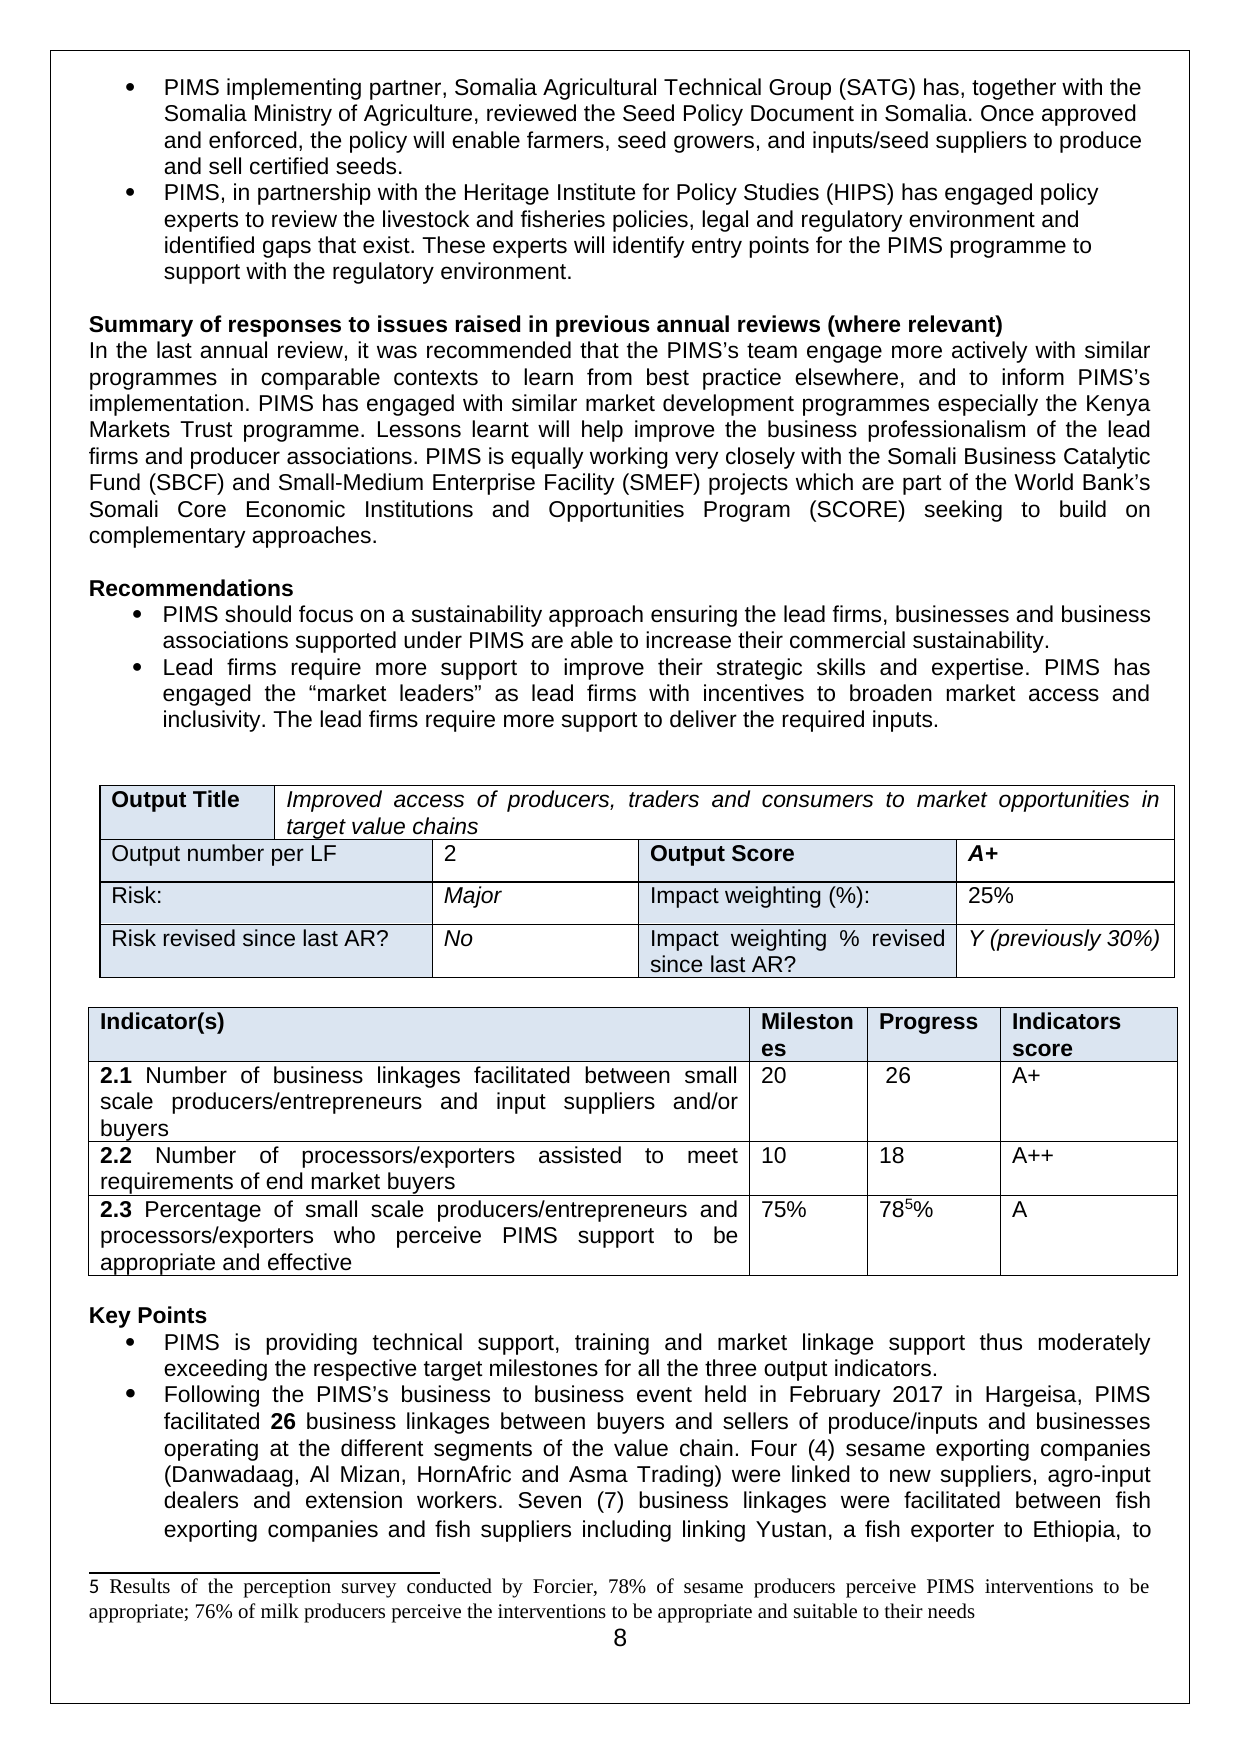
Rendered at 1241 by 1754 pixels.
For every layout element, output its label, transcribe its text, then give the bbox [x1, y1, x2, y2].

table_cell Impact weighting (%): [639, 883, 956, 923]
list Lead firms require more support to improve their strategic skills and expertise. PIMS has engaged the “market leaders” as lead firms with incentives to broaden market access and inclusivity. The lead firms require more support to deliver the required inputs. [133, 654, 1152, 733]
table_cell 18 [868, 1142, 1000, 1195]
list PIMS should focus on a sustainability approach ensuring the lead firms, businesses and business associations supported under PIMS are able to increase their commercial sustainability. [133, 601, 1152, 654]
table_header Output Title [101, 786, 274, 839]
table_cell Impact weighting % revised since last AR? [639, 925, 956, 977]
table_cell 2.1 Number of business linkages facilitated between small scale producers/entrepreneurs and input suppliers and/or buyers [89, 1062, 749, 1141]
table_header Indicators score [1001, 1008, 1177, 1061]
table_cell 25% [957, 883, 1174, 923]
table_cell A++ [1001, 1142, 1177, 1195]
table_header Progress [868, 1008, 1000, 1061]
table_cell Risk: [101, 883, 432, 923]
table_cell 2.3 Percentage of small scale producers/entrepreneurs and processors/exporters who perceive PIMS support to be appropriate and effective [89, 1196, 749, 1275]
text Recommendations [89, 574, 1152, 601]
list PIMS is providing technical support, training and market linkage support thus moderately exceeding the respective target milestones for all the three output indicators. [126, 1328, 1152, 1381]
text Key Points [89, 1302, 1152, 1328]
table_cell A [1001, 1196, 1177, 1275]
list Following the PIMS’s business to business event held in February 2017 in Hargeisa, PIMS facilitated 26 business linkages between buyers and sellers of produce/inputs and businesses operating at the different segments of the value chain. Four (4) sesame exporting companies (Danwadaag, Al Mizan, HornAfric and Asma Trading) were linked to new suppliers, agro-input dealers and extension workers. Seven (7) business linkages were facilitated between fish exporting companies and fish suppliers including linking Yustan, a fish exporter to Ethiopia, to [126, 1381, 1152, 1542]
table_cell 2.2 Number of processors/exporters assisted to meet requirements of end market buyers [89, 1142, 749, 1195]
table_cell Output number per LF [101, 840, 432, 881]
table_cell Risk revised since last AR? [101, 925, 432, 977]
list PIMS, in partnership with the Heritage Institute for Policy Studies (HIPS) has engaged policy experts to review the livestock and fisheries policies, legal and regulatory environment and identified gaps that exist. These experts will identify entry points for the PIMS programme to support with the regulatory environment. [126, 179, 1152, 285]
table_cell Output Score [639, 840, 956, 881]
table_cell 10 [750, 1142, 867, 1195]
table_cell Major [433, 883, 638, 923]
table_cell 20 [750, 1062, 867, 1141]
table_cell No [433, 925, 638, 977]
table_cell 75% [750, 1196, 867, 1275]
table_header Milestones [750, 1008, 867, 1061]
table_header Indicator(s) [89, 1008, 749, 1061]
list PIMS implementing partner, Somalia Agricultural Technical Group (SATG) has, together with the Somalia Ministry of Agriculture, reviewed the Seed Policy Document in Somalia. Once approved and enforced, the policy will enable farmers, seed growers, and inputs/seed suppliers to produce and sell certified seeds. [126, 74, 1152, 179]
table_cell A+ [1001, 1062, 1177, 1141]
text Summary of responses to issues raised in previous annual reviews (where relevant) [89, 311, 1152, 337]
table_cell 2 [433, 840, 638, 881]
text In the last annual review, it was recommended that the PIMS’s team engage more actively with similar programmes in comparable contexts to learn from best practice elsewhere, and to inform PIMS’s implementation. PIMS has engaged with similar market development programmes especially the Kenya Markets Trust programme. Lessons learnt will help improve the business professionalism of the lead firms and producer associations. PIMS is equally working very closely with the Somali Business Catalytic Fund (SBCF) and Small-Medium Enterprise Facility (SMEF) projects which are part of the World Bank’s Somali Core Economic Institutions and Opportunities Program (SCORE) seeking to build on complementary approaches. [89, 337, 1152, 548]
table_cell 26 [868, 1062, 1000, 1141]
table_cell Y (previously 30%) [957, 925, 1174, 977]
table_header Improved access of producers, traders and consumers to market opportunities in target value chains [275, 786, 1174, 839]
table_cell 78% [868, 1196, 1000, 1275]
table_cell A+ [957, 840, 1174, 881]
